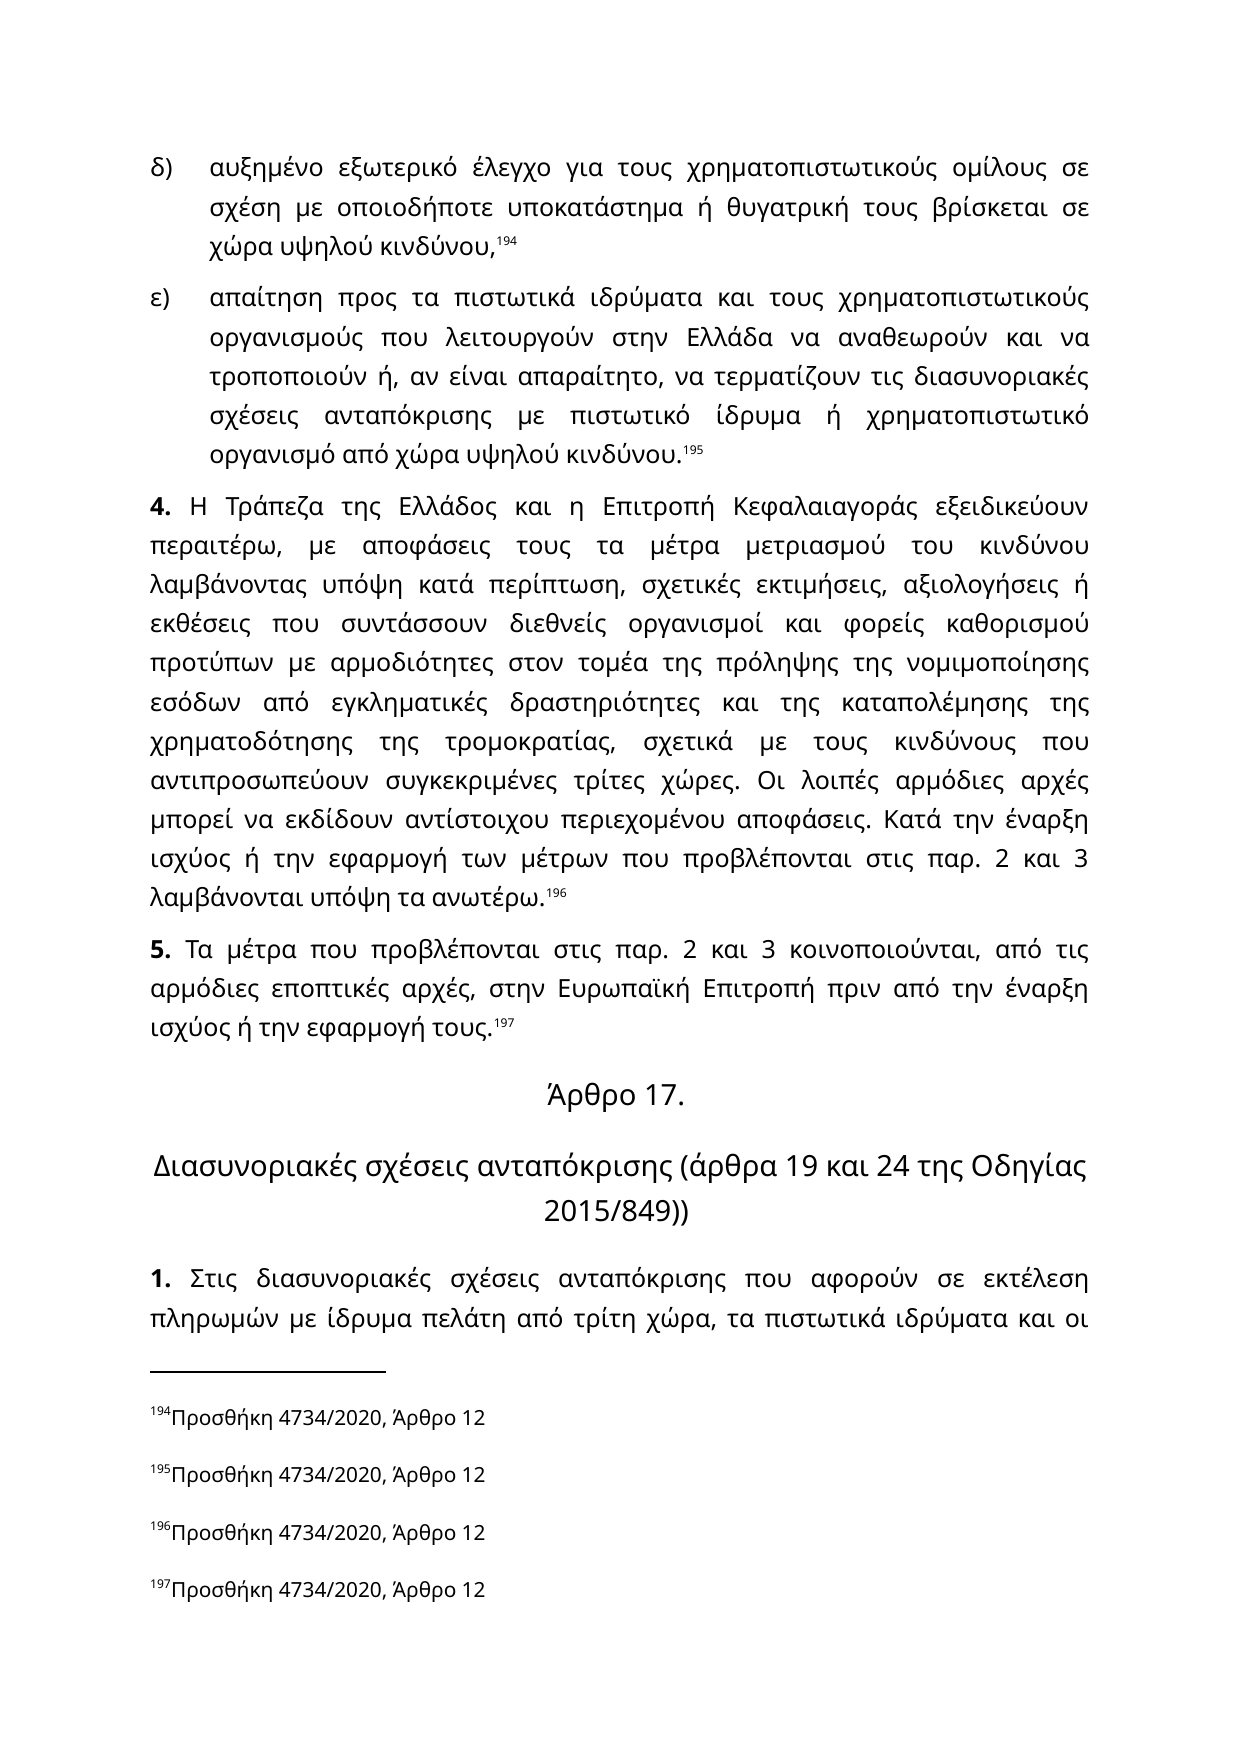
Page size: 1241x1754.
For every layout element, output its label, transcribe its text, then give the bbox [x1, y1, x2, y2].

subtitle Διασυνοριακές σχέσεις ανταπόκρισης (άρθρα 19 και 24 της Οδηγίας 2015/849)) [150, 1145, 1090, 1230]
list δ) αυξημένο εξωτερικό έλεγχο για τους χρηματοπιστωτικούς ομίλους σε σχέση με οποιοδήποτε υποκατάστημα ή θυγατρική τους βρίσκεται σε χώρα υψηλού κινδύνου, [150, 150, 1090, 262]
text Προσθήκη 4734/2020, Άρθρο 12 [150, 1403, 1090, 1431]
text Προσθήκη 4734/2020, Άρθρο 12 [150, 1518, 1090, 1546]
subtitle Άρθρο 17. [150, 1074, 1090, 1114]
list ε) απαίτηση προς τα πιστωτικά ιδρύματα και τους χρηματοπιστωτικούς οργανισμούς που λειτουργούν στην Ελλάδα να αναθεωρούν και να τροποποιούν ή, αν είναι απαραίτητο, να τερματίζουν τις διασυνοριακές σχέσεις ανταπόκρισης με πιστωτικό ίδρυμα ή χρηματοπιστωτικό οργανισμό από χώρα υψηλού κινδύνου. [150, 280, 1090, 471]
text 5. Τα μέτρα που προβλέπονται στις παρ. 2 και 3 κοινοποιούνται, από τις αρμόδιες εποπτικές αρχές, στην Ευρωπαϊκή Επιτροπή πριν από την έναρξη ισχύος ή την εφαρμογή τους. [150, 932, 1090, 1044]
text 4. Η Τράπεζα της Ελλάδος και η Επιτροπή Κεφαλαιαγοράς εξειδικεύουν περαιτέρω, με αποφάσεις τους τα μέτρα μετριασμού του κινδύνου λαμβάνοντας υπόψη κατά περίπτωση, σχετικές εκτιμήσεις, αξιολογήσεις ή εκθέσεις που συντάσσουν διεθνείς οργανισμοί και φορείς καθορισμού προτύπων με αρμοδιότητες στον τομέα της πρόληψης της νομιμοποίησης εσόδων από εγκληματικές δραστηριότητες και της καταπολέμησης της χρηματοδότησης της τρομοκρατίας, σχετικά με τους κινδύνους που αντιπροσωπεύουν συγκεκριμένες τρίτες χώρες. Οι λοιπές αρμόδιες αρχές μπορεί να εκδίδουν αντίστοιχου περιεχομένου αποφάσεις. Κατά την έναρξη ισχύος ή την εφαρμογή των μέτρων που προβλέπονται στις παρ. 2 και 3 λαμβάνονται υπόψη τα ανωτέρω. [150, 488, 1090, 914]
text 1. Στις διασυνοριακές σχέσεις ανταπόκρισης που αφορούν σε εκτέλεση πληρωμών με ίδρυμα πελάτη από τρίτη χώρα, τα πιστωτικά ιδρύματα και οι [150, 1261, 1090, 1334]
text Προσθήκη 4734/2020, Άρθρο 12 [150, 1460, 1090, 1489]
text Προσθήκη 4734/2020, Άρθρο 12 [150, 1576, 1090, 1604]
